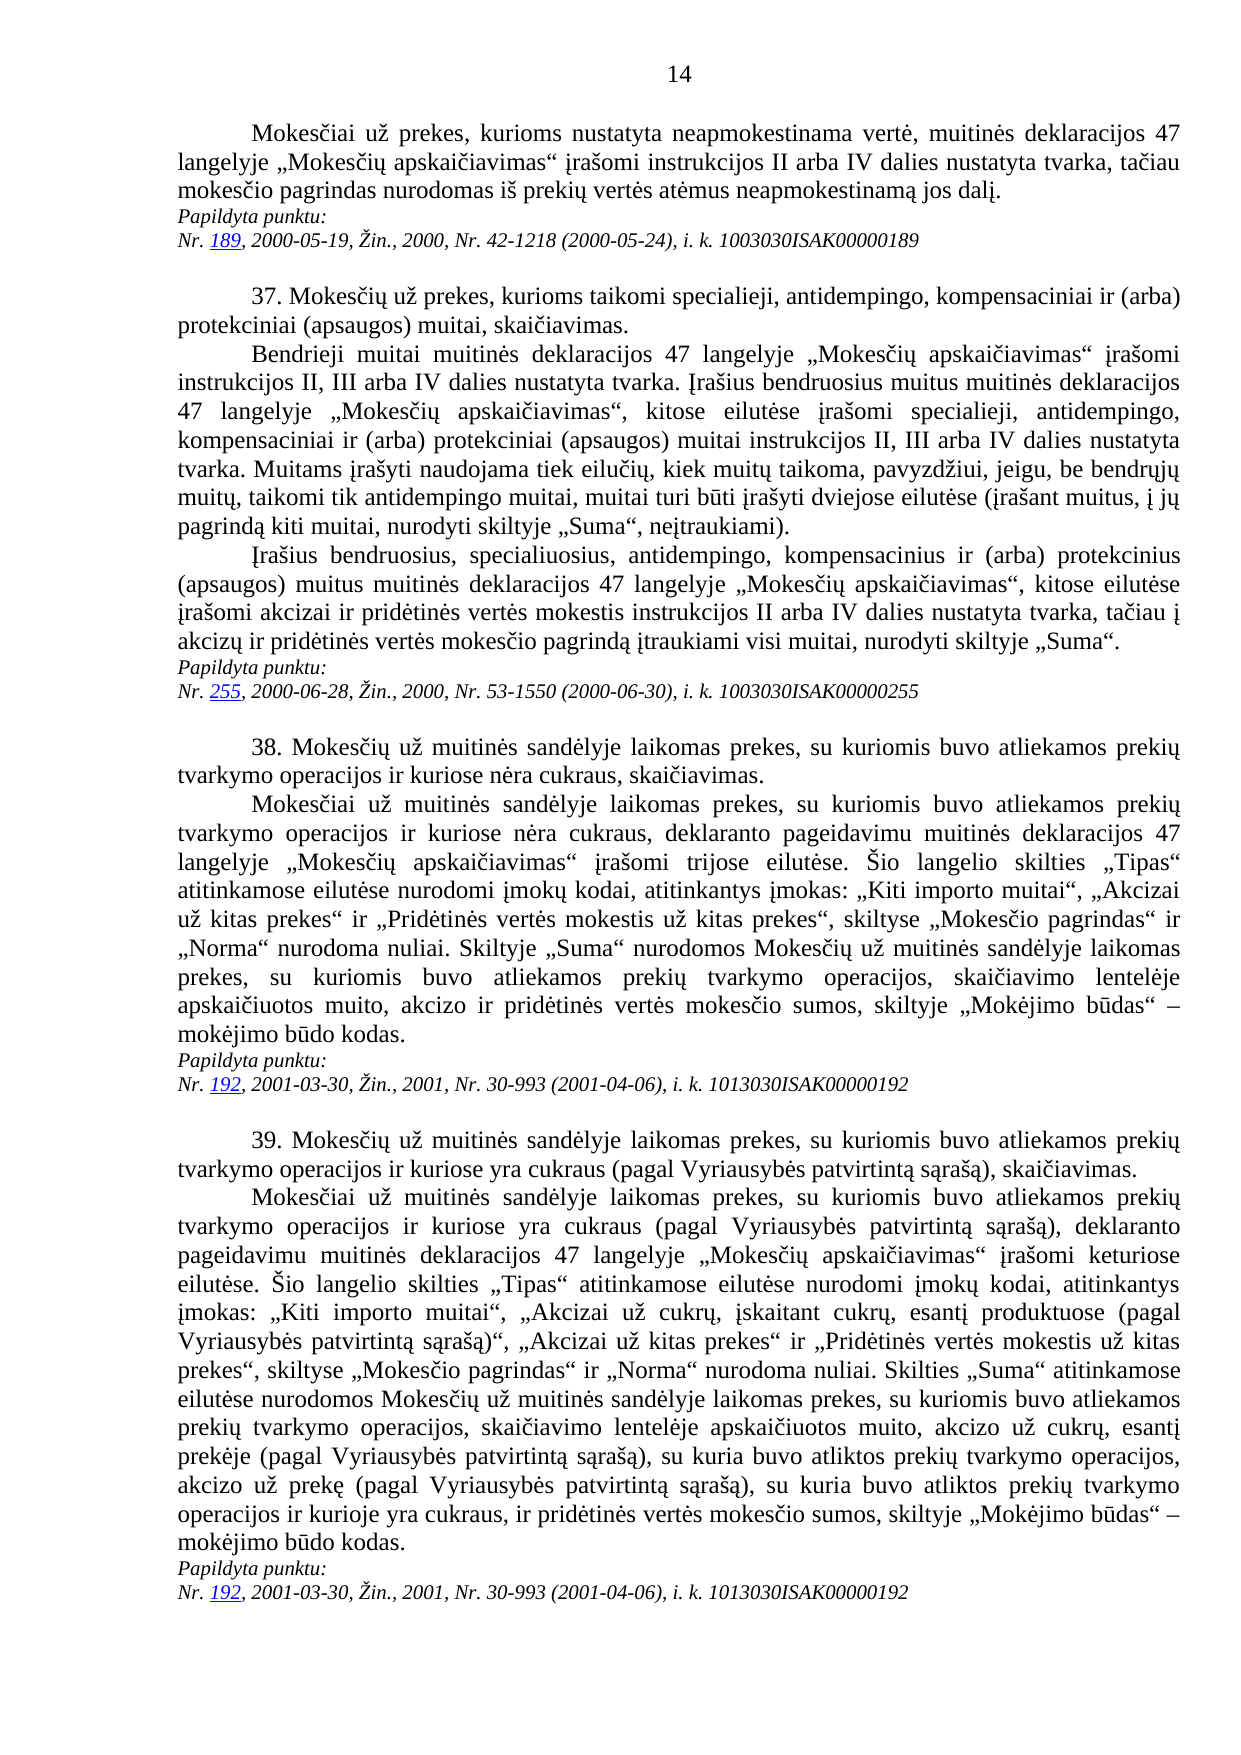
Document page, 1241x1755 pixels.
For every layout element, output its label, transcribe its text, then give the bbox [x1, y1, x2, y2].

text Nr. 189, 2000-05-19, Žin., 2000, Nr. 42-1218 (2000-05-24), i. k. 1003030ISAK00000189 [177, 228, 1181, 252]
text Mokesčiai už prekes, kurioms nustatyta neapmokestinama vertė, muitinės deklaracijos 47 langelyje „Mokesčių apskaičiavimas“ įrašomi instrukcijos II arba IV dalies nustatyta tvarka, tačiau mokesčio pagrindas nurodomas iš prekių vertės atėmus neapmokestinamą jos dalį. [177, 118, 1181, 204]
text Nr. 192, 2001-03-30, Žin., 2001, Nr. 30-993 (2001-04-06), i. k. 1013030ISAK00000192 [177, 1072, 1181, 1096]
text Papildyta punktu: [177, 1048, 1181, 1072]
text Nr. 192, 2001-03-30, Žin., 2001, Nr. 30-993 (2001-04-06), i. k. 1013030ISAK00000192 [177, 1580, 1181, 1604]
text 39. Mokesčių už muitinės sandėlyje laikomas prekes, su kuriomis buvo atliekamos prekių tvarkymo operacijos ir kuriose yra cukraus (pagal Vyriausybės patvirtintą sąrašą), skaičiavimas. [177, 1125, 1181, 1182]
text 38. Mokesčių už muitinės sandėlyje laikomas prekes, su kuriomis buvo atliekamos prekių tvarkymo operacijos ir kuriose nėra cukraus, skaičiavimas. [177, 732, 1181, 789]
text 37. Mokesčių už prekes, kurioms taikomi specialieji, antidempingo, kompensaciniai ir (arba) protekciniai (apsaugos) muitai, skaičiavimas. [177, 281, 1181, 339]
text Papildyta punktu: [177, 1556, 1181, 1580]
text Įrašius bendruosius, specialiuosius, antidempingo, kompensacinius ir (arba) protekcinius (apsaugos) muitus muitinės deklaracijos 47 langelyje „Mokesčių apskaičiavimas“, kitose eilutėse įrašomi akcizai ir pridėtinės vertės mokestis instrukcijos II arba IV dalies nustatyta tvarka, tačiau į akcizų ir pridėtinės vertės mokesčio pagrindą įtraukiami visi muitai, nurodyti skiltyje „Suma“. [177, 540, 1181, 655]
text Papildyta punktu: [177, 204, 1181, 228]
text Mokesčiai už muitinės sandėlyje laikomas prekes, su kuriomis buvo atliekamos prekių tvarkymo operacijos ir kuriose yra cukraus (pagal Vyriausybės patvirtintą sąrašą), deklaranto pageidavimu muitinės deklaracijos 47 langelyje „Mokesčių apskaičiavimas“ įrašomi keturiose eilutėse. Šio langelio skilties „Tipas“ atitinkamose eilutėse nurodomi įmokų kodai, atitinkantys įmokas: „Kiti importo muitai“, „Akcizai už cukrų, įskaitant cukrų, esantį produktuose (pagal Vyriausybės patvirtintą sąrašą)“, „Akcizai už kitas prekes“ ir „Pridėtinės vertės mokestis už kitas prekes“, skiltyse „Mokesčio pagrindas“ ir „Norma“ nurodoma nuliai. Skilties „Suma“ atitinkamose eilutėse nurodomos Mokesčių už muitinės sandėlyje laikomas prekes, su kuriomis buvo atliekamos prekių tvarkymo operacijos, skaičiavimo lentelėje apskaičiuotos muito, akcizo už cukrų, esantį prekėje (pagal Vyriausybės patvirtintą sąrašą), su kuria buvo atliktos prekių tvarkymo operacijos, akcizo už prekę (pagal Vyriausybės patvirtintą sąrašą), su kuria buvo atliktos prekių tvarkymo operacijos ir kurioje yra cukraus, ir pridėtinės vertės mokesčio sumos, skiltyje „Mokėjimo būdas“ – mokėjimo būdo kodas. [177, 1182, 1181, 1556]
text Bendrieji muitai muitinės deklaracijos 47 langelyje „Mokesčių apskaičiavimas“ įrašomi instrukcijos II, III arba IV dalies nustatyta tvarka. Įrašius bendruosius muitus muitinės deklaracijos 47 langelyje „Mokesčių apskaičiavimas“, kitose eilutėse įrašomi specialieji, antidempingo, kompensaciniai ir (arba) protekciniai (apsaugos) muitai instrukcijos II, III arba IV dalies nustatyta tvarka. Muitams įrašyti naudojama tiek eilučių, kiek muitų taikoma, pavyzdžiui, jeigu, be bendrųjų muitų, taikomi tik antidempingo muitai, muitai turi būti įrašyti dviejose eilutėse (įrašant muitus, į jų pagrindą kiti muitai, nurodyti skiltyje „Suma“, neįtraukiami). [177, 339, 1181, 540]
text Mokesčiai už muitinės sandėlyje laikomas prekes, su kuriomis buvo atliekamos prekių tvarkymo operacijos ir kuriose nėra cukraus, deklaranto pageidavimu muitinės deklaracijos 47 langelyje „Mokesčių apskaičiavimas“ įrašomi trijose eilutėse. Šio langelio skilties „Tipas“ atitinkamose eilutėse nurodomi įmokų kodai, atitinkantys įmokas: „Kiti importo muitai“, „Akcizai už kitas prekes“ ir „Pridėtinės vertės mokestis už kitas prekes“, skiltyse „Mokesčio pagrindas“ ir „Norma“ nurodoma nuliai. Skiltyje „Suma“ nurodomos Mokesčių už muitinės sandėlyje laikomas prekes, su kuriomis buvo atliekamos prekių tvarkymo operacijos, skaičiavimo lentelėje apskaičiuotos muito, akcizo ir pridėtinės vertės mokesčio sumos, skiltyje „Mokėjimo būdas“ – mokėjimo būdo kodas. [177, 789, 1181, 1048]
text Papildyta punktu: [177, 655, 1181, 679]
text Nr. 255, 2000-06-28, Žin., 2000, Nr. 53-1550 (2000-06-30), i. k. 1003030ISAK00000255 [177, 679, 1181, 703]
